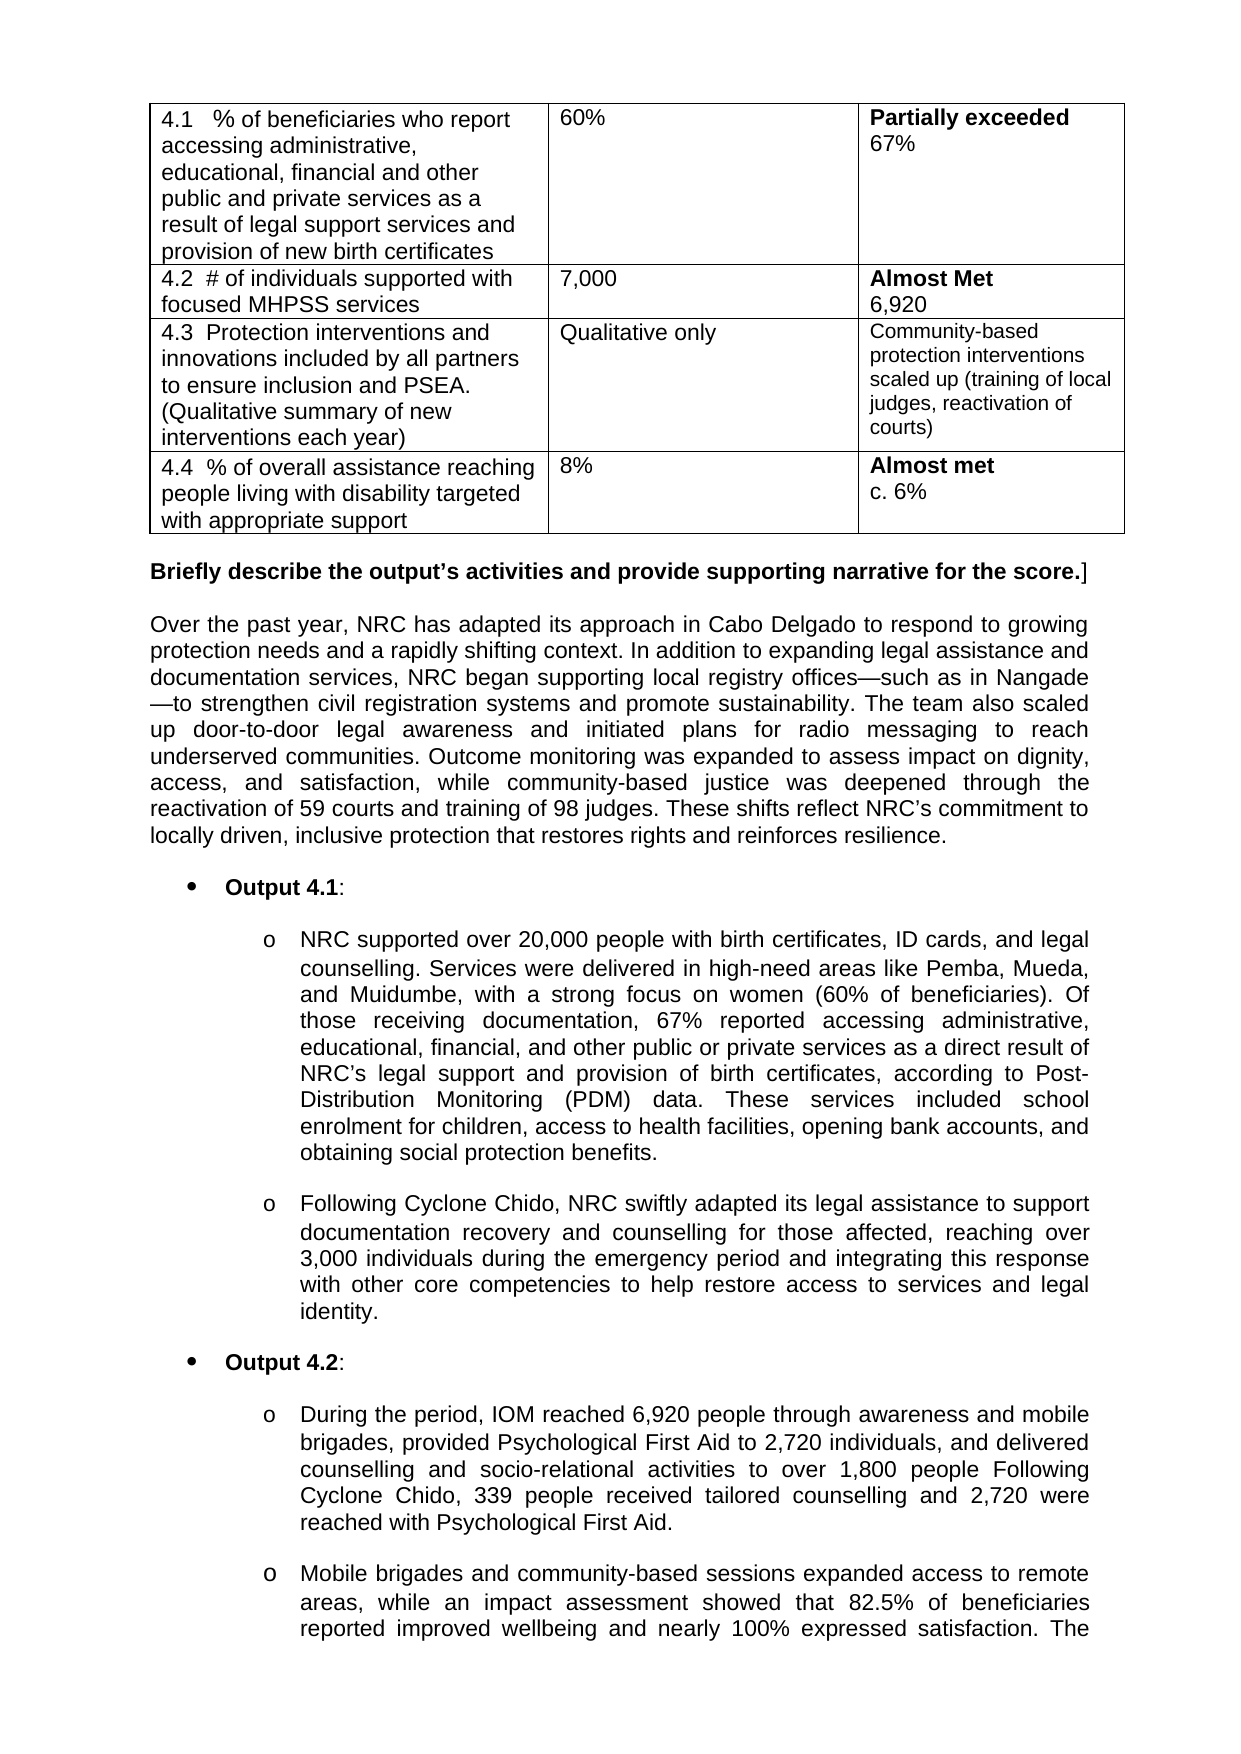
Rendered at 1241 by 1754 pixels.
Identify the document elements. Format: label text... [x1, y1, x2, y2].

table_cell 7,000 [549, 265, 858, 318]
table_cell Partially exceeded 67% [859, 104, 1124, 264]
list NRC supported over 20,000 people with birth certificates, ID cards, and legal counselling. Services were delivered in high-need areas like Pemba, Mueda, and Muidumbe, with a strong focus on women (60% of beneficiaries). Of those receiving documentation, 67% reported accessing administrative, educational, financial, and other public or private services as a direct result of NRC’s legal support and provision of birth certificates, according to Post-Distribution Monitoring (PDM) data. These services included school enrolment for children, access to health facilities, opening bank accounts, and obtaining social protection benefits. [262, 926, 1090, 1165]
list Mobile brigades and community-based sessions expanded access to remote areas, while an impact assessment showed that 82.5% of beneficiaries reported improved wellbeing and nearly 100% expressed satisfaction. The [262, 1560, 1090, 1641]
list Following Cyclone Chido, NRC swiftly adapted its legal assistance to support documentation recovery and counselling for those affected, reaching over 3,000 individuals during the emergency period and integrating this response with other core competencies to help restore access to services and legal identity. [262, 1190, 1090, 1324]
table_cell Qualitative only [549, 319, 858, 451]
text Briefly describe the output’s activities and provide supporting narrative for the score.] [150, 558, 1090, 584]
list During the period, IOM reached 6,920 people through awareness and mobile brigades, provided Psychological First Aid to 2,720 individuals, and delivered counselling and socio-relational activities to over 1,800 people Following Cyclone Chido, 339 people received tailored counselling and 2,720 were reached with Psychological First Aid. [262, 1401, 1090, 1535]
table_cell Almost met c. 6% [859, 452, 1124, 533]
text Over the past year, NRC has adapted its approach in Cabo Delgado to respond to growing protection needs and a rapidly shifting context. In addition to expanding legal assistance and documentation services, NRC began supporting local registry offices—such as in Nangade—to strengthen civil registration systems and promote sustainability. The team also scaled up door-to-door legal awareness and initiated plans for radio messaging to reach underserved communities. Outcome monitoring was expanded to assess impact on dignity, access, and satisfaction, while community-based justice was deepened through the reactivation of 59 courts and training of 98 judges. These shifts reflect NRC’s commitment to locally driven, inclusive protection that restores rights and reinforces resilience. [150, 611, 1090, 848]
list Output 4.1: [187, 874, 1090, 901]
list Output 4.2: [187, 1349, 1090, 1376]
table_cell 8% [549, 452, 858, 533]
table_cell 4.3 Protection interventions and innovations included by all partners to ensure inclusion and PSEA. (Qualitative summary of new interventions each year) [151, 319, 548, 451]
table_cell 60% [549, 104, 858, 264]
table_cell 4.4 % of overall assistance reaching people living with disability targeted with appropriate support [151, 452, 548, 533]
table_cell Community-based protection interventions scaled up (training of local judges, reactivation of courts) [859, 319, 1124, 451]
table_cell 4.2 # of individuals supported with focused MHPSS services [151, 265, 548, 318]
table_cell 4.1 % of beneficiaries who report accessing administrative, educational, financial and other public and private services as a result of legal support services and provision of new birth certificates [151, 104, 548, 264]
table_cell Almost Met 6,920 [859, 265, 1124, 318]
